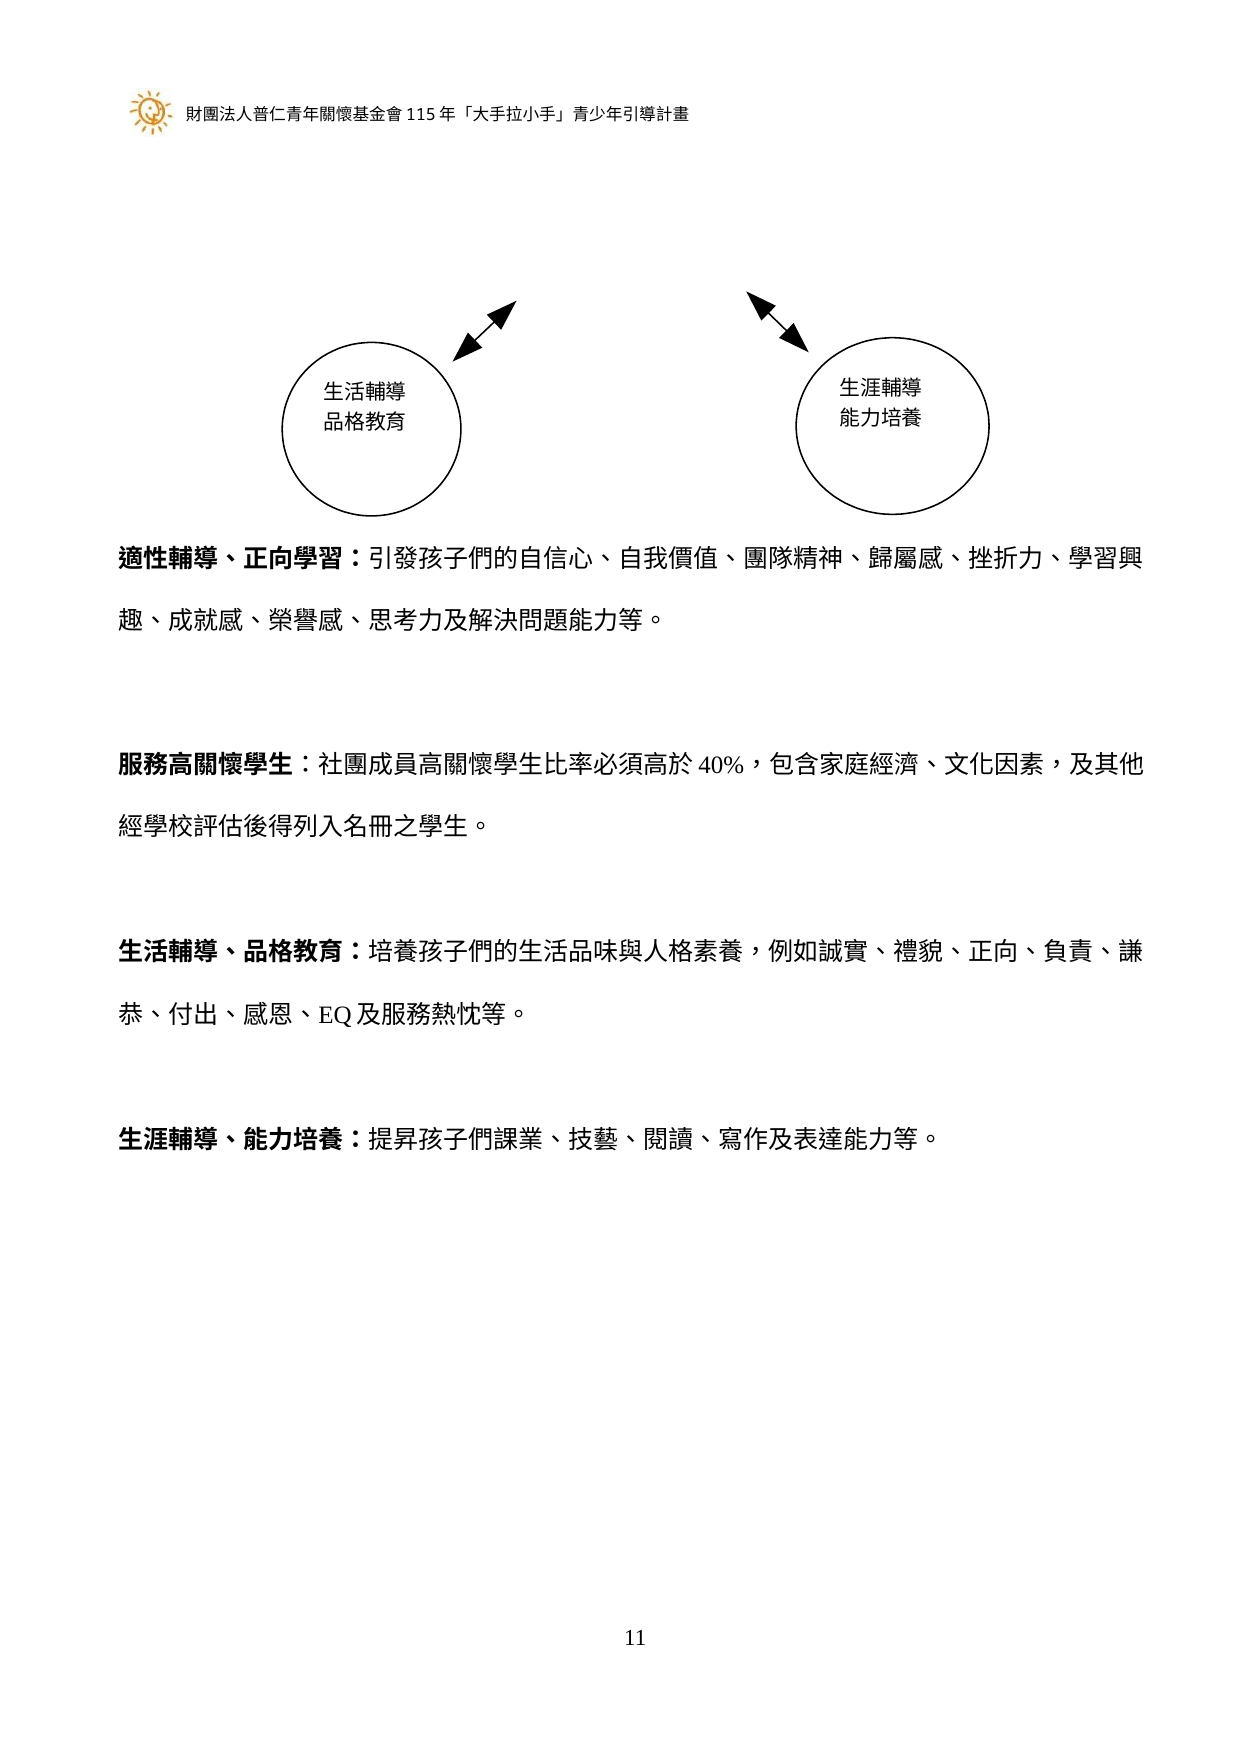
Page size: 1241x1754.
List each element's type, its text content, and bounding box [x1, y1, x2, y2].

text 生活輔導、品格教育：培養孩子們的生活品味與人格素養，例如誠實、禮貌、正向、負責、謙恭、付出、感恩、EQ及服務熱忱等。 [118, 908, 1152, 1033]
text 生涯輔導、能力培養：提昇孩子們課業、技藝、閱讀、寫作及表達能力等。 [118, 1096, 1152, 1158]
text 適性輔導、正向學習：引發孩子們的自信心、自我價值、團隊精神、歸屬感、挫折力、學習興趣、成就感、榮譽感、思考力及解決問題能力等。 [118, 514, 1152, 639]
text 服務高關懷學生：社團成員高關懷學生比率必須高於40%，包含家庭經濟、文化因素，及其他經學校評估後得列入名冊之學生。 [118, 721, 1152, 846]
